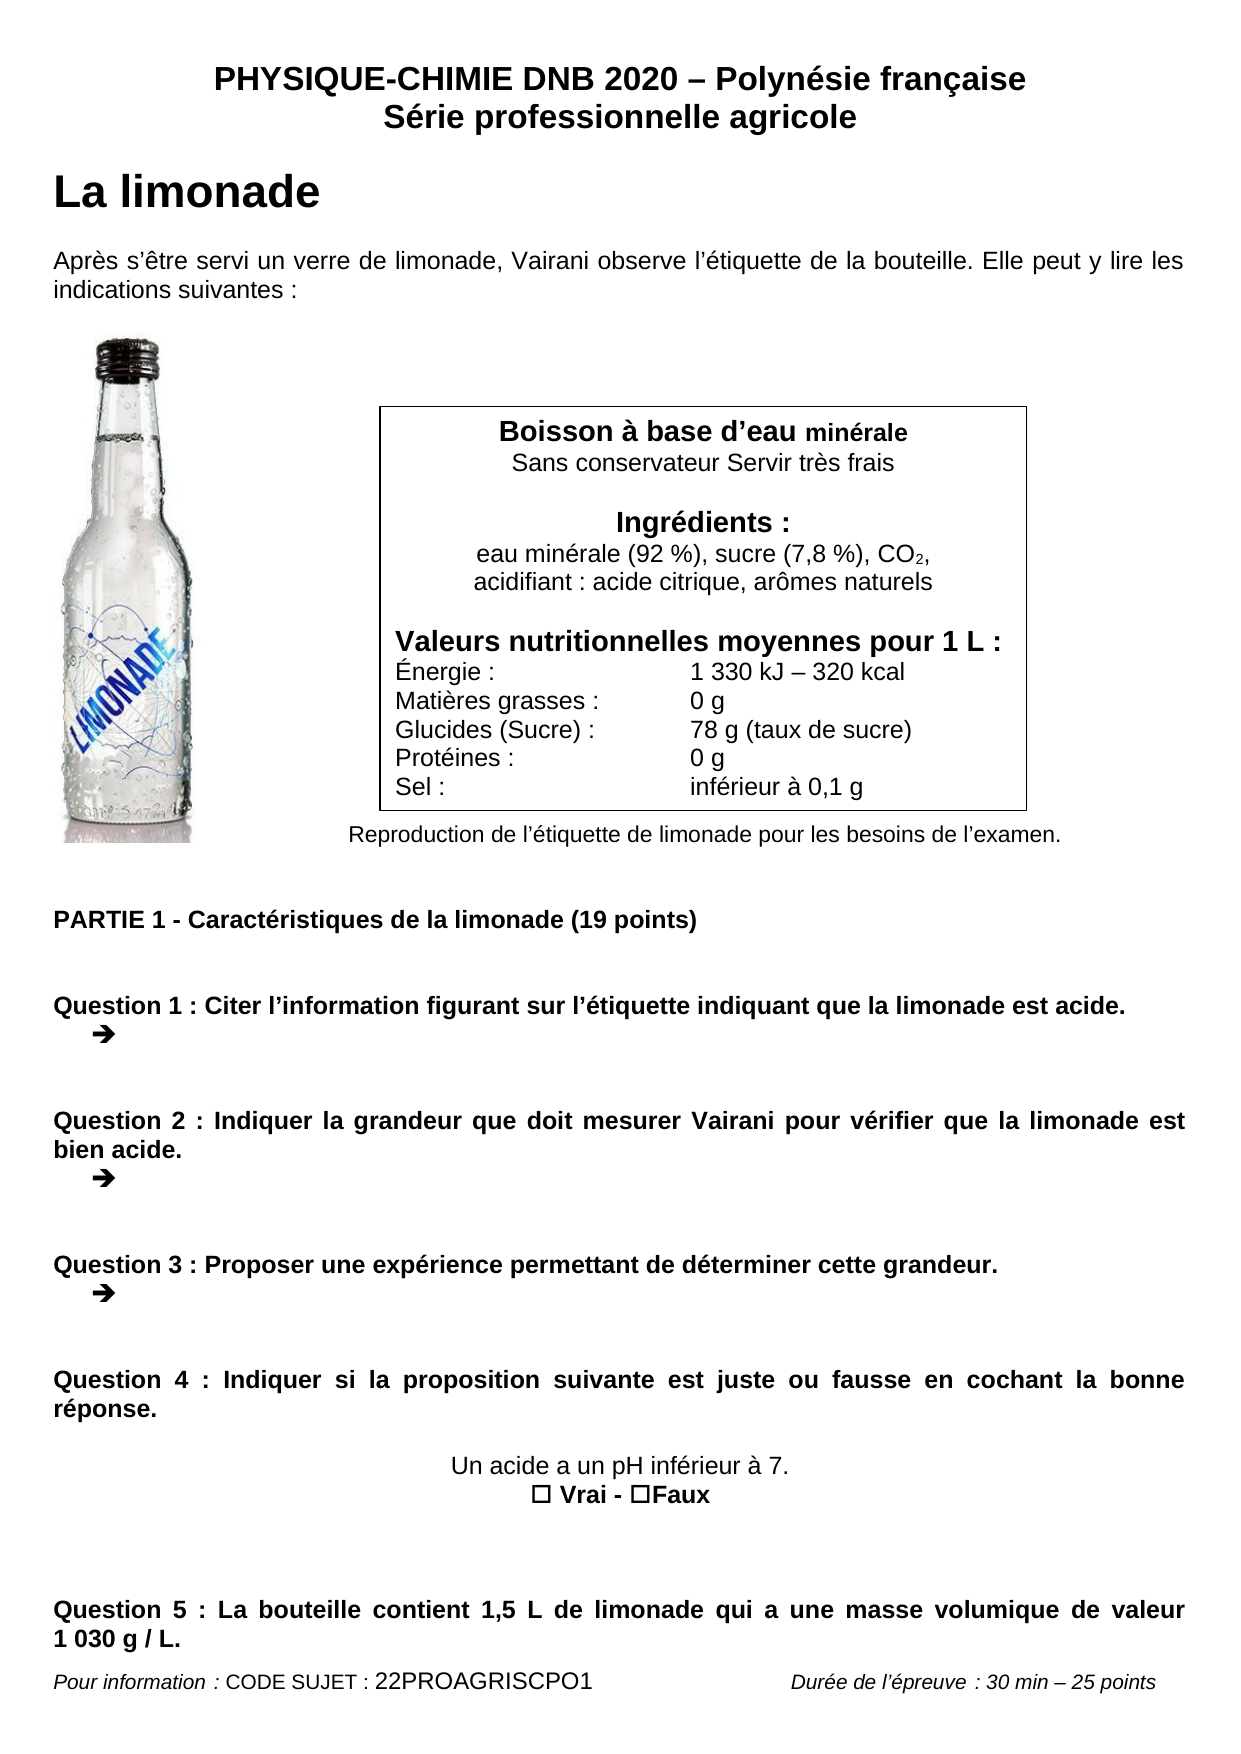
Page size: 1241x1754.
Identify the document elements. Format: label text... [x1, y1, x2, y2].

text acidifiant : acide citrique, arômes naturels [395, 567, 1011, 596]
text Sel : inférieur à 0,1 g [395, 772, 1011, 801]
text eau minérale (92 %), sucre (7,8 %), CO2, [395, 538, 1011, 567]
text Question 5 : La bouteille contient 1,5 L de limonade qui a une masse volumique de valeur 1 030 g / L. [53, 1595, 1187, 1653]
text Reproduction de l’étiquette de limonade pour les besoins de l’examen. [53, 332, 1187, 847]
text Après s’être servi un verre de limonade, Vairani observe l’étiquette de la bouteille. Elle peut y lire les indications suivantes : [53, 246, 1187, 304]
text Valeurs nutritionnelles moyennes pour 1 L : [395, 624, 1011, 657]
text Ingrédients : [395, 505, 1011, 538]
text  Vrai - Faux [53, 1480, 1187, 1509]
text Matières grasses : 0 g [395, 686, 1011, 715]
text Un acide a un pH inférieur à 7. [53, 1451, 1187, 1480]
text Glucides (Sucre) : 78 g (taux de sucre) [395, 715, 1011, 743]
text PARTIE 1 - Caractéristiques de la limonade (19 points) [53, 905, 1187, 933]
text Question 2 : Indiquer la grandeur que doit mesurer Vairani pour vérifier que la limonade est bien acide. [53, 1106, 1187, 1163]
picture [53, 332, 201, 843]
text Sans conservateur Servir très frais [395, 447, 1011, 476]
text Énergie : 1 330 kJ – 320 kcal [395, 657, 1011, 686]
text Question 1 : Citer l’information figurant sur l’étiquette indiquant que la limonade est acide. [53, 991, 1187, 1020]
text Question 3 : Proposer une expérience permettant de déterminer cette grandeur. [53, 1250, 1187, 1279]
text Protéines : 0 g [395, 743, 1011, 772]
text La limonade [53, 165, 1187, 217]
text Boisson à base d’eau minérale [395, 414, 1011, 447]
text Question 4 : Indiquer si la proposition suivante est juste ou fausse en cochant la bonne réponse. [53, 1365, 1187, 1422]
